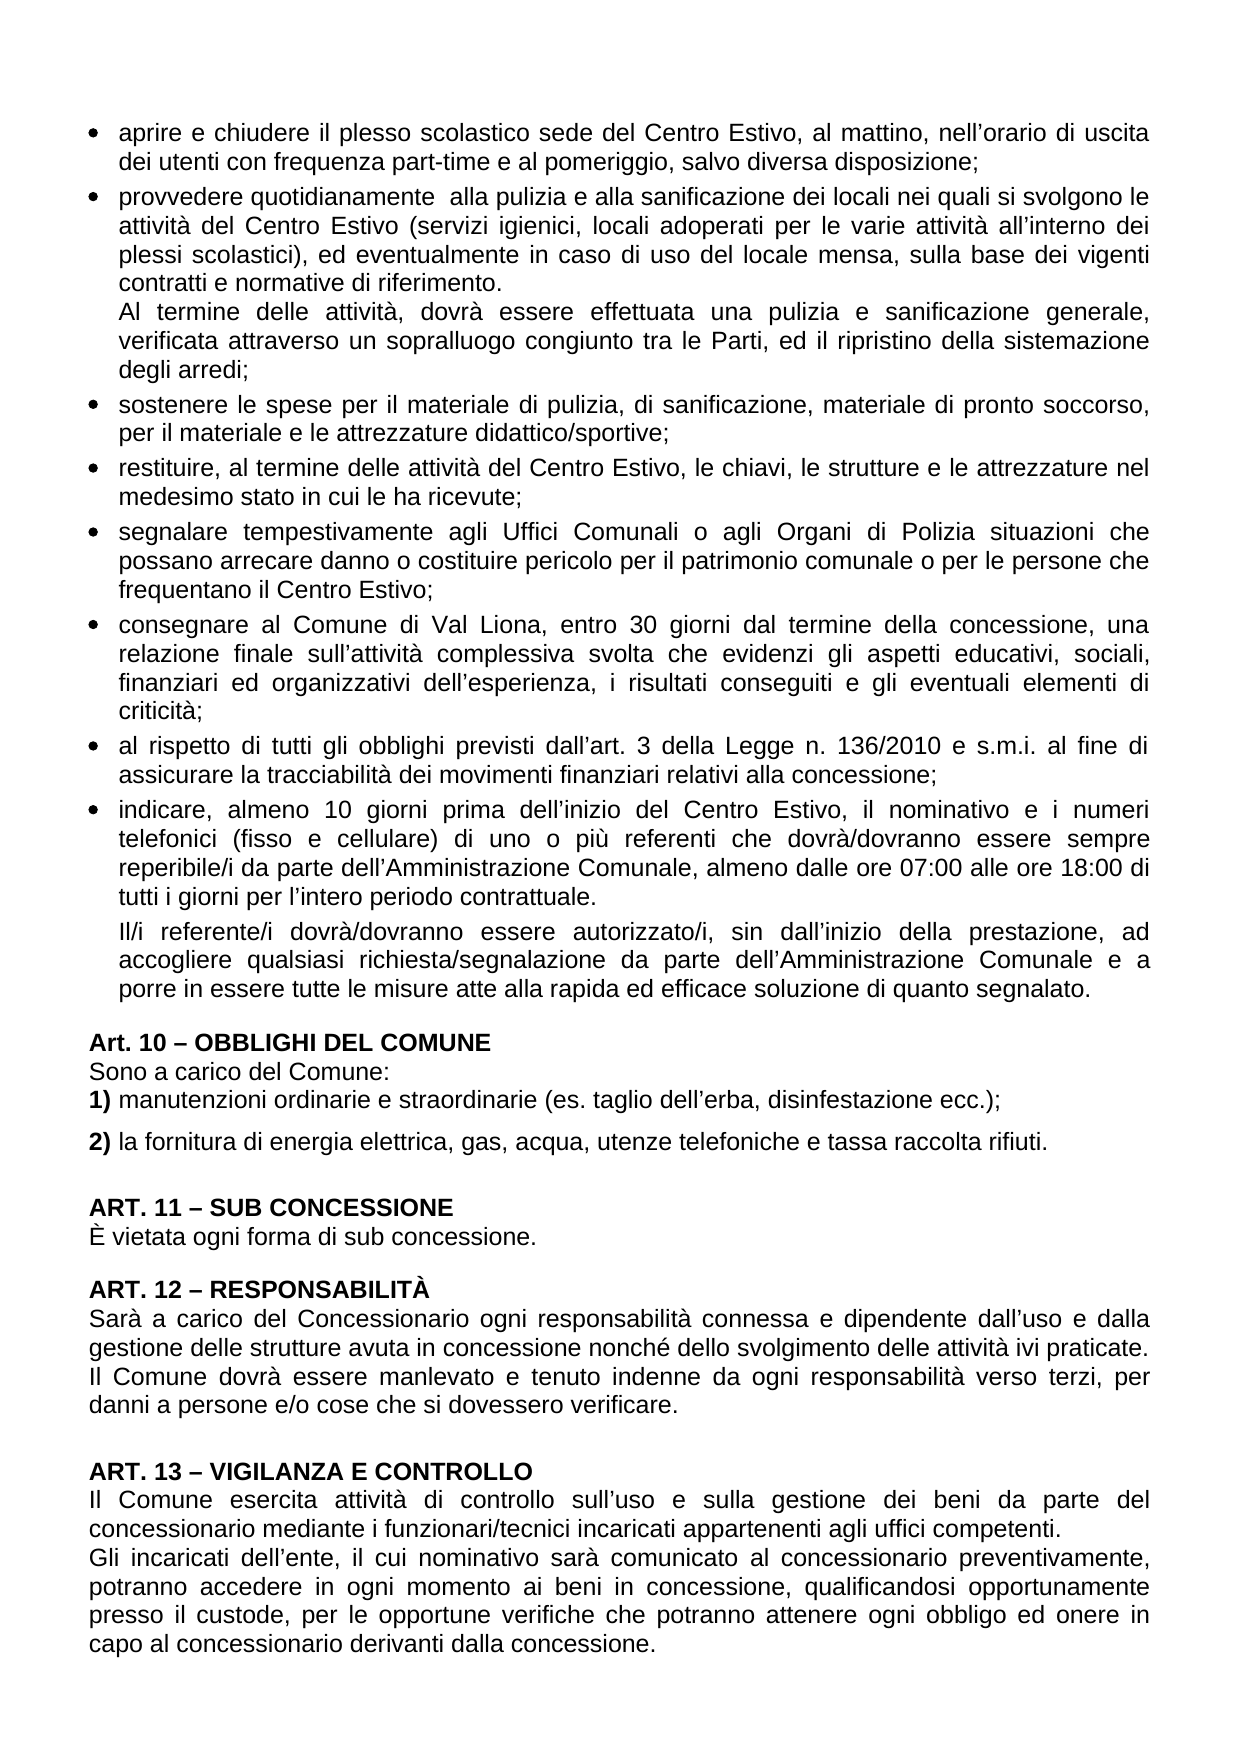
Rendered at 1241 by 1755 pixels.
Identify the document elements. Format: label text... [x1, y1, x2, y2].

list indicare, almeno 10 giorni prima dell’inizio del Centro Estivo, il nominativo e i numeri telefonici (fisso e cellulare) di uno o più referenti che dovrà/dovranno essere sempre reperibile/i da parte dell’Amministrazione Comunale, almeno dalle ore 07:00 alle ore 18:00 di tutti i giorni per l’intero periodo contrattuale. [89, 795, 1152, 910]
text Sono a carico del Comune: [89, 1056, 1152, 1085]
text ART. 11 – SUB CONCESSIONE [89, 1193, 1152, 1221]
list restituire, al termine delle attività del Centro Estivo, le chiavi, le strutture e le attrezzature nel medesimo stato in cui le ha ricevute; [89, 453, 1152, 511]
list aprire e chiudere il plesso scolastico sede del Centro Estivo, al mattino, nell’orario di uscita dei utenti con frequenza part-time e al pomeriggio, salvo diversa disposizione; [89, 118, 1152, 176]
text Sarà a carico del Concessionario ogni responsabilità connessa e dipendente dall’uso e dalla gestione delle strutture avuta in concessione nonché dello svolgimento delle attività ivi praticate. [89, 1304, 1152, 1361]
list sostenere le spese per il materiale di pulizia, di sanificazione, materiale di pronto soccorso, per il materiale e le attrezzature didattico/sportive; [89, 389, 1152, 447]
text ART. 13 – VIGILANZA E CONTROLLO [89, 1456, 1152, 1485]
list consegnare al Comune di Val Liona, entro 30 giorni dal termine della concessione, una relazione finale sull’attività complessiva svolta che evidenzi gli aspetti educativi, sociali, finanziari ed organizzativi dell’esperienza, i risultati conseguiti e gli eventuali elementi di criticità; [89, 610, 1152, 725]
text È vietata ogni forma di sub concessione. [89, 1221, 1152, 1250]
text Al termine delle attività, dovrà essere effettuata una pulizia e sanificazione generale, verificata attraverso un sopralluogo congiunto tra le Parti, ed il ripristino della sistemazione degli arredi; [118, 297, 1152, 383]
list manutenzioni ordinarie e straordinarie (es. taglio dell’erba, disinfestazione ecc.); [89, 1085, 1152, 1114]
list segnalare tempestivamente agli Uffici Comunali o agli Organi di Polizia situazioni che possano arrecare danno o costituire pericolo per il patrimonio comunale o per le persone che frequentano il Centro Estivo; [89, 517, 1152, 604]
text Gli incaricati dell’ente, il cui nominativo sarà comunicato al concessionario preventivamente, potranno accedere in ogni momento ai beni in concessione, qualificandosi opportunamente presso il custode, per le opportune verifiche che potranno attenere ogni obbligo ed onere in capo al concessionario derivanti dalla concessione. [89, 1543, 1152, 1658]
list al rispetto di tutti gli obblighi previsti dall’art. 3 della Legge n. 136/2010 e s.m.i. al fine di assicurare la tracciabilità dei movimenti finanziari relativi alla concessione; [89, 731, 1152, 789]
text Il Comune dovrà essere manlevato e tenuto indenne da ogni responsabilità verso terzi, per danni a persone e/o cose che si dovessero verificare. [89, 1361, 1152, 1419]
list la fornitura di energia elettrica, gas, acqua, utenze telefoniche e tassa raccolta rifiuti. [89, 1126, 1152, 1155]
text ART. 12 – RESPONSABILITÀ [89, 1275, 1152, 1304]
text Il Comune esercita attività di controllo sull’uso e sulla gestione dei beni da parte del concessionario mediante i funzionari/tecnici incaricati appartenenti agli uffici competenti. [89, 1485, 1152, 1543]
list provvedere quotidianamente alla pulizia e alla sanificazione dei locali nei quali si svolgono le attività del Centro Estivo (servizi igienici, locali adoperati per le varie attività all’interno dei plessi scolastici), ed eventualmente in caso di uso del locale mensa, sulla base dei vigenti contratti e normative di riferimento. [89, 182, 1152, 297]
text Il/i referente/i dovrà/dovranno essere autorizzato/i, sin dall’inizio della prestazione, ad accogliere qualsiasi richiesta/segnalazione da parte dell’Amministrazione Comunale e a porre in essere tutte le misure atte alla rapida ed efficace soluzione di quanto segnalato. [118, 916, 1152, 1003]
text Art. 10 – OBBLIGHI DEL COMUNE [89, 1028, 1152, 1056]
